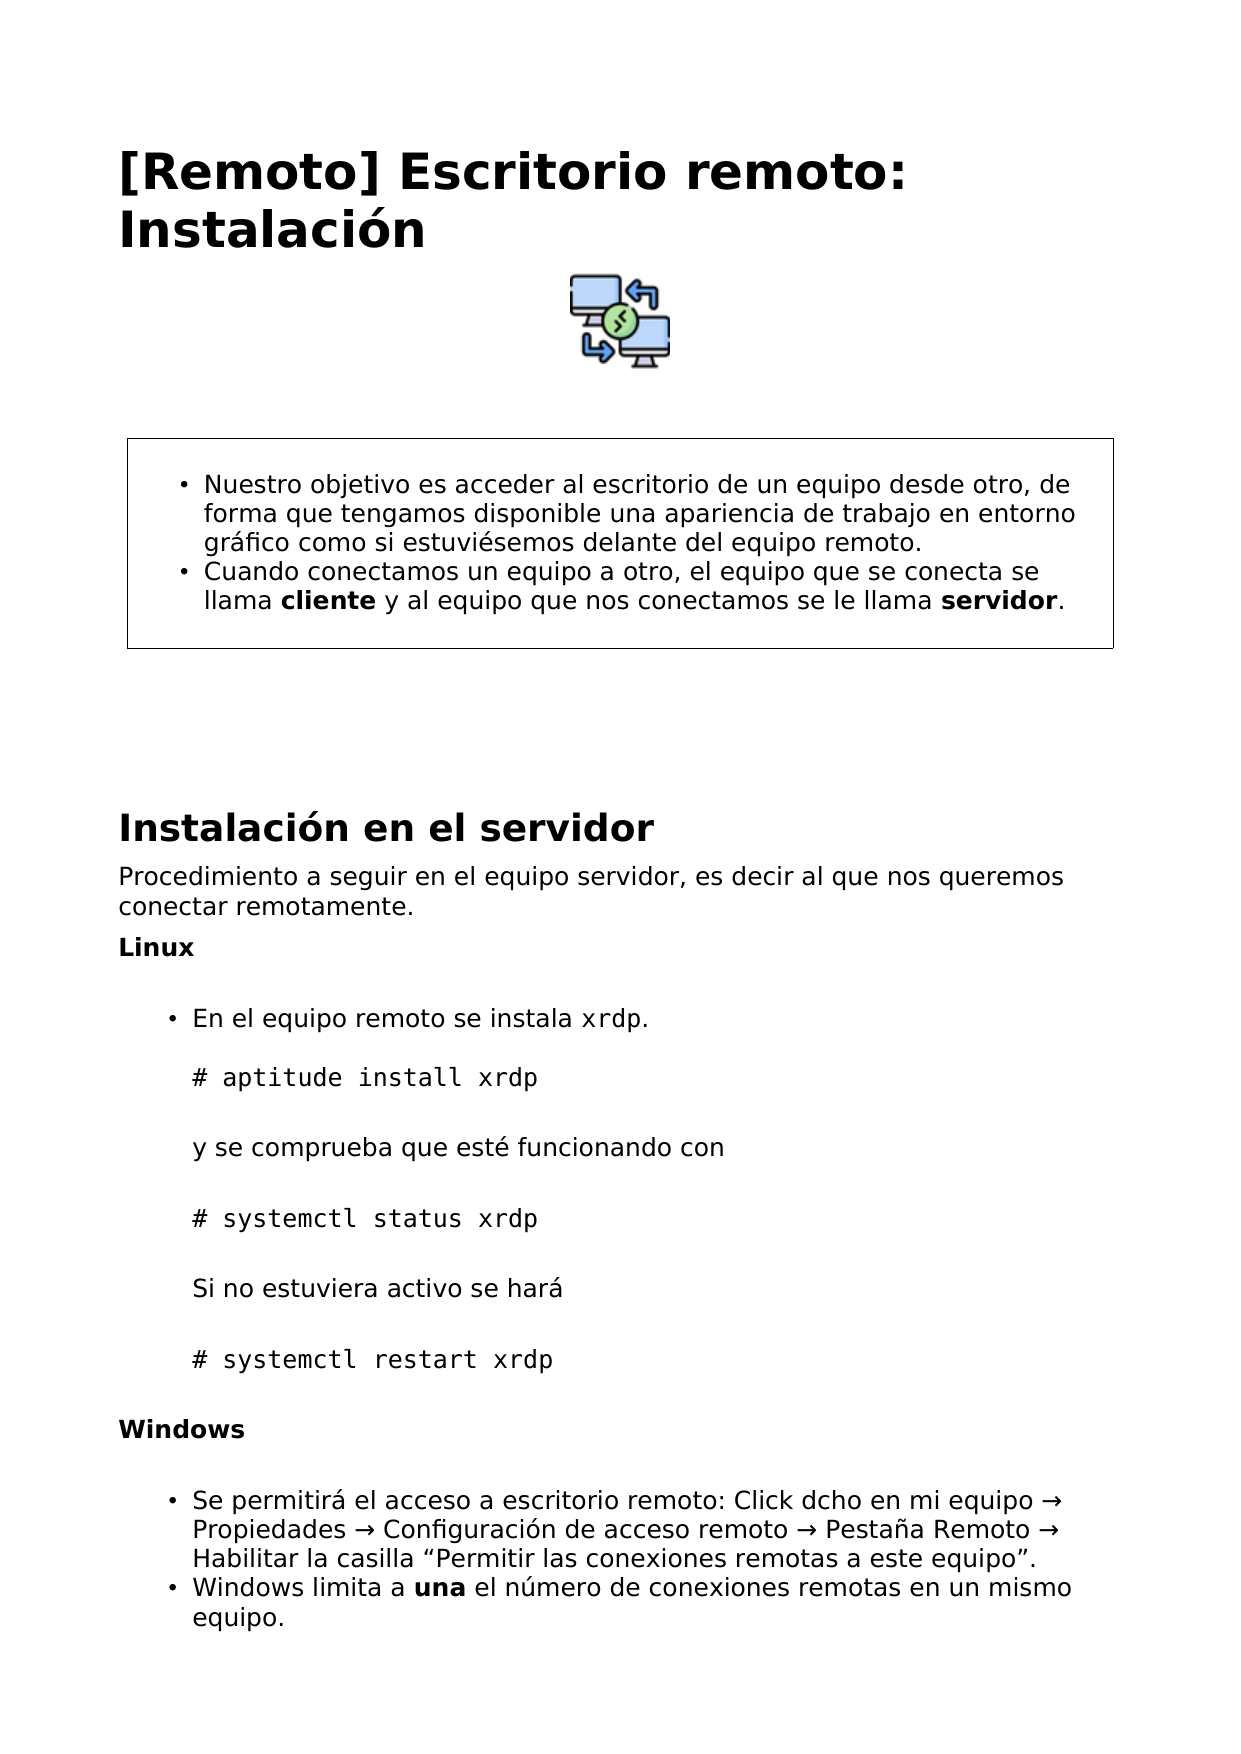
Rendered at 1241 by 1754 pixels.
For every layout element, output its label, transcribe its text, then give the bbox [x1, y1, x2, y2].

subtitle [Remoto] Escritorio remoto: Instalación [118, 143, 1122, 259]
subtitle Instalación en el servidor [118, 806, 1122, 850]
text Windows [118, 1415, 1122, 1444]
list Se permitirá el acceso a escritorio remoto: Click dcho en mi equipo → Propiedades → Configuración de acceso remoto → Pestaña Remoto → Habilitar la casilla “Permitir las conexiones remotas a este equipo”. [177, 1486, 1122, 1573]
list # systemctl restart xrdp [177, 1316, 1122, 1403]
text Procedimiento a seguir en el equipo servidor, es decir al que nos queremos conectar remotamente. [118, 863, 1122, 921]
list En el equipo remoto se instala xrdp. [177, 1004, 1122, 1034]
picture [570, 272, 670, 372]
text Linux [118, 933, 1122, 963]
table_header Nuestro objetivo es acceder al escritorio de un equipo desde otro, de forma que tengamos disponible una apariencia de trabajo en entorno gráfico como si estuviésemos delante del equipo remoto. Cuando conectamos un equipo a otro, el equipo que se conecta se llama cliente y al equipo que nos conectamos se le llama servidor. [128, 439, 1113, 648]
list # systemctl status xrdp [177, 1175, 1122, 1262]
list y se comprueba que esté funcionando con [177, 1133, 1122, 1162]
list Si no estuviera activo se hará [177, 1274, 1122, 1303]
list # aptitude install xrdp [177, 1034, 1122, 1121]
list Windows limita a una el número de conexiones remotas en un mismo equipo. [177, 1573, 1122, 1632]
